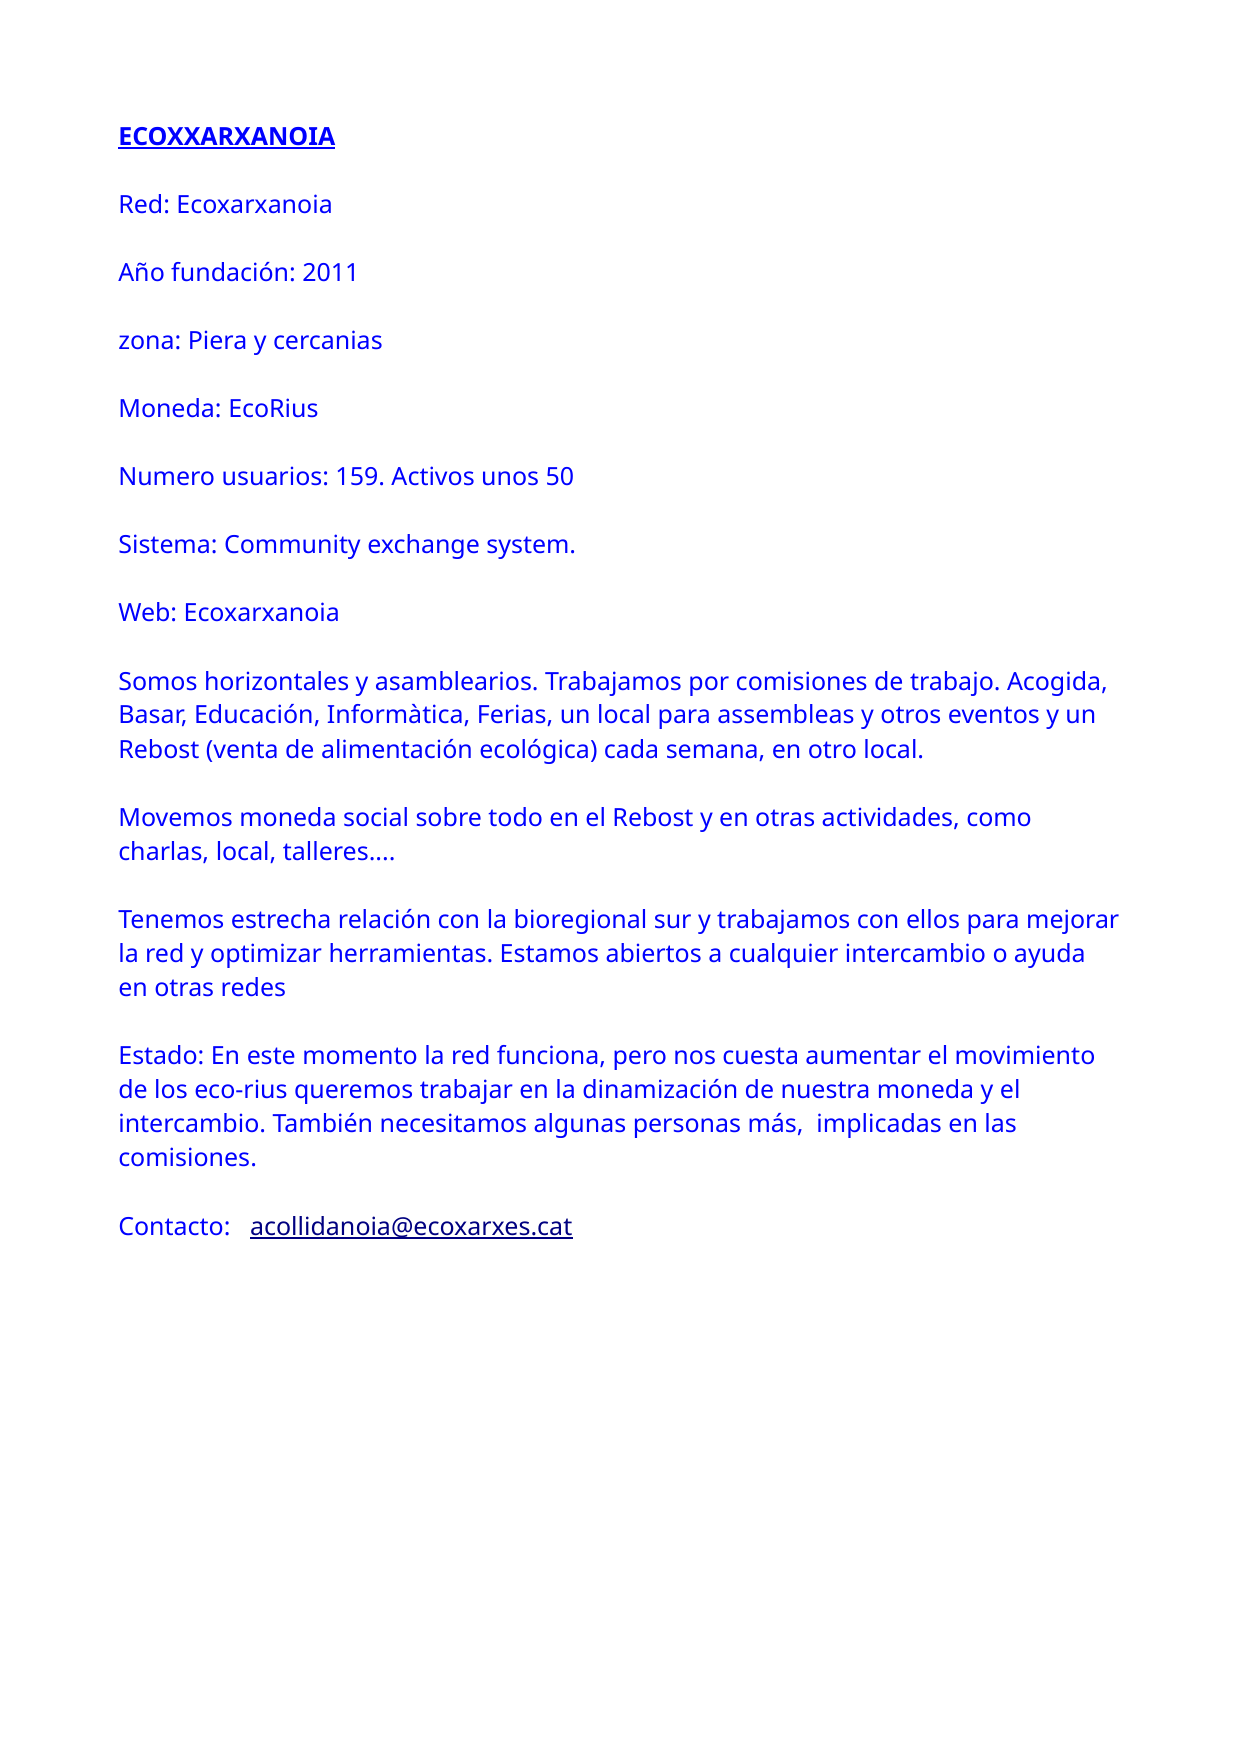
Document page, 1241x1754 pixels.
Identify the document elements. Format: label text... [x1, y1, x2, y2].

text Numero usuarios: 159. Activos unos 50 [118, 459, 1122, 493]
text Año fundación: 2011 [118, 254, 1122, 288]
text zona: Piera y cercanias [118, 322, 1122, 357]
text Tenemos estrecha relación con la bioregional sur y trabajamos con ellos para mejorar la red y optimizar herramientas. Estamos abiertos a cualquier intercambio o ayuda en otras redes [118, 902, 1122, 1004]
text Somos horizontales y asamblearios. Trabajamos por comisiones de trabajo. Acogida, Basar, Educación, Informàtica, Ferias, un local para assembleas y otros eventos y un Rebost (venta de alimentación ecológica) cada semana, en otro local. [118, 663, 1122, 765]
text ECOXXARXANOIA [118, 118, 1122, 152]
text Moneda: EcoRius [118, 391, 1122, 425]
text Estado: En este momento la red funciona, pero nos cuesta aumentar el movimiento de los eco-rius queremos trabajar en la dinamización de nuestra moneda y el intercambio. También necesitamos algunas personas más, implicadas en las comisiones. [118, 1038, 1122, 1174]
text Red: Ecoxarxanoia [118, 186, 1122, 220]
text Contacto: acollidanoia@ecoxarxes.cat [118, 1208, 1122, 1242]
text Movemos moneda social sobre todo en el Rebost y en otras actividades, como charlas, local, talleres.... [118, 799, 1122, 867]
text Sistema: Community exchange system. [118, 527, 1122, 561]
text Web: Ecoxarxanoia [118, 595, 1122, 629]
